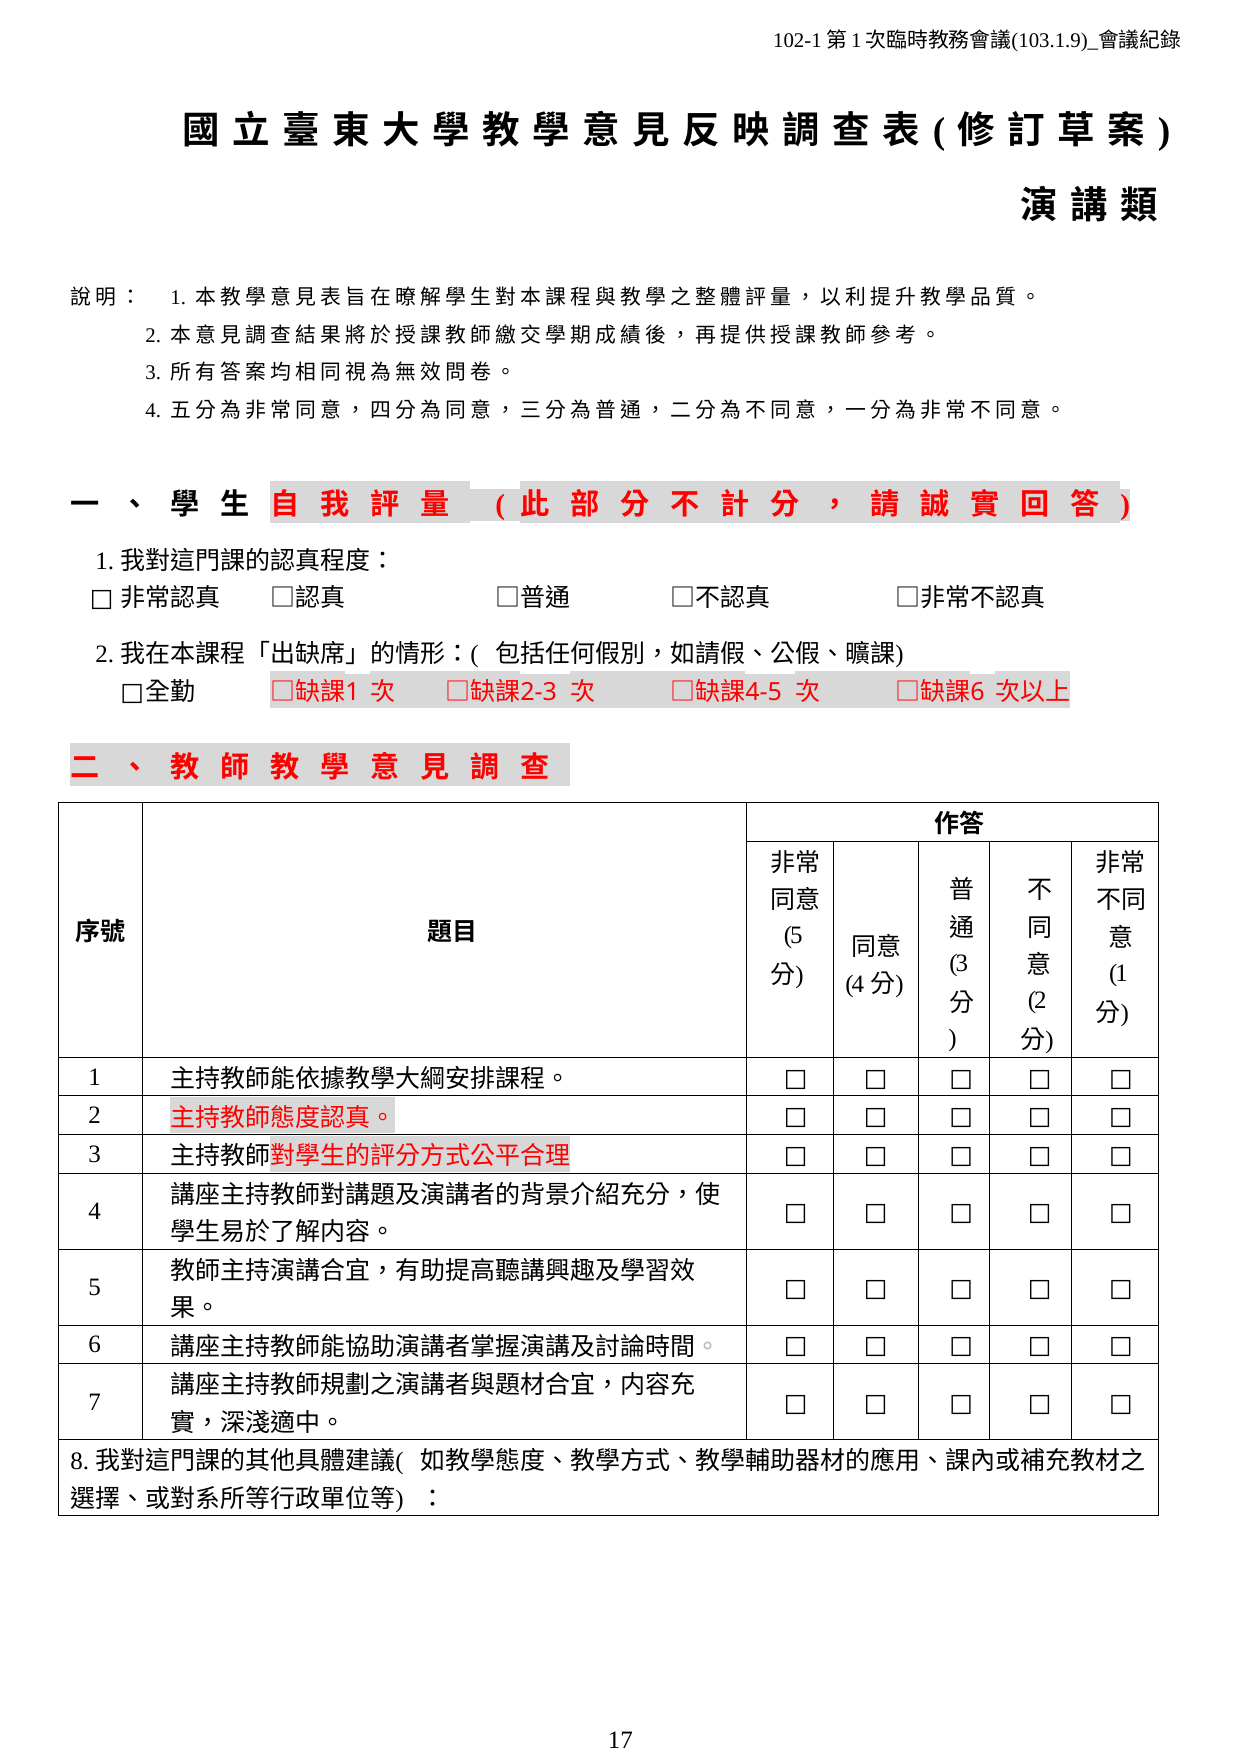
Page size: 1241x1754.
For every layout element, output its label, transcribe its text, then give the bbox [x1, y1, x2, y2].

table_cell 1 [59, 1058, 142, 1095]
table_cell □ [747, 1250, 833, 1324]
table_cell □ [834, 1058, 918, 1095]
text 說明： 1.本教學意見表旨在暸解學生對本課程與教學之整體評量，以利提升教學品質。 [70, 277, 1170, 314]
text 國立臺東大學教學意見反映調查表(修訂草案) 演講類 [70, 89, 1170, 239]
table_cell 8.我對這門課的其他具體建議(如教學態度、教學方式、教學輔助器材的應用、課內或補充教材之選擇、或對系所等行政單位等)： [59, 1440, 1158, 1515]
table_header 題目 [143, 803, 746, 1057]
table_cell □ [919, 1096, 989, 1134]
table_cell □ [747, 1364, 833, 1439]
table_cell 非常 不同意 (1分) [1072, 842, 1158, 1057]
table_cell □ [1072, 1250, 1158, 1324]
table_cell □ [834, 1174, 918, 1248]
table_cell 主持教師能依據教學大綱安排課程。 [143, 1058, 746, 1095]
table_cell □ [990, 1174, 1071, 1248]
table_cell 4 [59, 1174, 142, 1248]
table_cell 主持教師態度認真。 [143, 1096, 746, 1134]
table_cell □ [990, 1096, 1071, 1134]
table_cell □ [990, 1058, 1071, 1095]
table_cell □ [990, 1135, 1071, 1172]
table_cell □ [1072, 1326, 1158, 1363]
table_cell 講座主持教師能協助演講者掌握演講及討論時間。 [143, 1326, 746, 1363]
text □非常認真 □認真 □普通 □不認真 □非常不認真 [70, 577, 1170, 614]
table_cell □ [1072, 1174, 1158, 1248]
table_cell □ [747, 1096, 833, 1134]
table_cell □ [919, 1058, 989, 1095]
text 4.五分為非常同意，四分為同意，三分為普通，二分為不同意，一分為非常不同意。 [144, 389, 1170, 427]
table_cell 不同意 (2分) [990, 842, 1071, 1057]
table_cell □ [834, 1364, 918, 1439]
text □全勤 □缺課1次 □缺課2-3次 □缺課4-5次 □缺課6次以上 [70, 671, 1170, 708]
table_cell 6 [59, 1326, 142, 1363]
table_cell □ [834, 1250, 918, 1324]
table_cell □ [834, 1135, 918, 1172]
table_cell □ [747, 1058, 833, 1095]
table_cell 2 [59, 1096, 142, 1134]
table_cell 非常 同意 (5分) [747, 842, 833, 1057]
text 2.本意見調查結果將於授課教師繳交學期成績後，再提供授課教師參考。 [144, 314, 1170, 352]
table_cell □ [919, 1250, 989, 1324]
text 二、教師教學意見調查 [70, 727, 1170, 802]
table_cell □ [1072, 1364, 1158, 1439]
table_cell 教師主持演講合宜，有助提高聽講興趣及學習效果。 [143, 1250, 746, 1324]
table_cell □ [1072, 1058, 1158, 1095]
table_cell □ [1072, 1135, 1158, 1172]
table_cell □ [990, 1326, 1071, 1363]
table_cell 同意 (4分) [834, 842, 918, 1057]
table_cell □ [834, 1096, 918, 1134]
table_cell □ [990, 1364, 1071, 1439]
table_cell □ [1072, 1096, 1158, 1134]
table_cell 5 [59, 1250, 142, 1324]
table_cell □ [919, 1135, 989, 1172]
text 一、學生自我評量 (此部分不計分，請誠實回答) [70, 464, 1170, 539]
table_cell 主持教師對學生的評分方式公平合理 [143, 1135, 746, 1172]
text 2.我在本課程「出缺席」的情形：(包括任何假別，如請假、公假、曠課) [73, 633, 1170, 671]
table_cell □ [747, 1174, 833, 1248]
table_cell 講座主持教師規劃之演講者與題材合宜，内容充實，深淺適中。 [143, 1364, 746, 1439]
text 1.我對這門課的認真程度： [74, 539, 1170, 577]
table_cell 7 [59, 1364, 142, 1439]
table_cell □ [919, 1326, 989, 1363]
table_cell □ [747, 1326, 833, 1363]
text 3.所有答案均相同視為無效問卷。 [144, 352, 1170, 389]
table_cell □ [747, 1135, 833, 1172]
table_cell 普通 (3分) [919, 842, 989, 1057]
table_cell □ [919, 1174, 989, 1248]
table_cell 3 [59, 1135, 142, 1172]
table_cell □ [919, 1364, 989, 1439]
table_header 序號 [59, 803, 142, 1057]
table_cell □ [834, 1326, 918, 1363]
table_cell 講座主持教師對講題及演講者的背景介紹充分，使學生易於了解内容。 [143, 1174, 746, 1248]
table_header 作答 [747, 803, 1158, 841]
table_cell □ [990, 1250, 1071, 1324]
